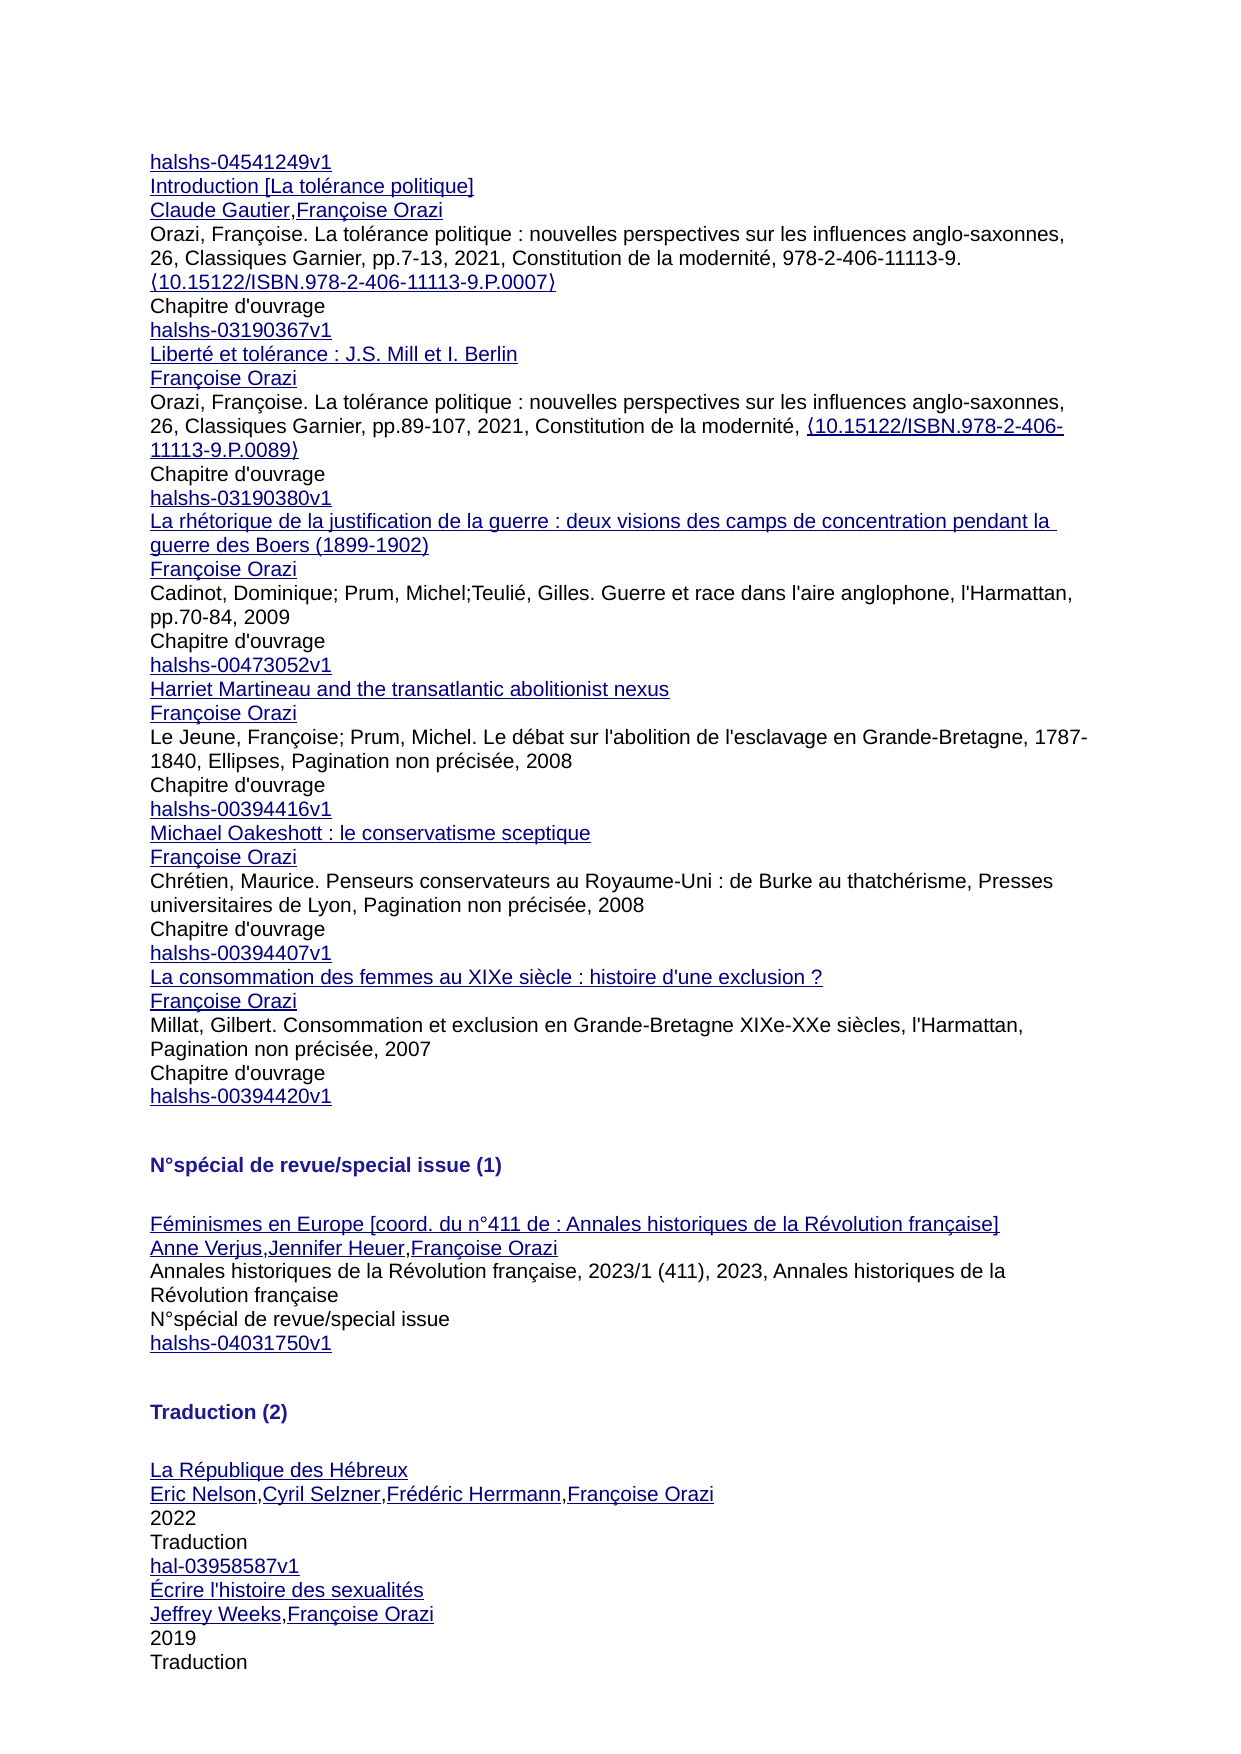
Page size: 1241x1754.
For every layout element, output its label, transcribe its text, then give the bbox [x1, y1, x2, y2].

table_header Féminismes en Europe [coord. du n°411 de : Annales historiques de la Révolution française] Anne Verjus,Jennifer Heuer,Françoise Orazi Annales historiques de la Révolution française, 2023/1 (411), 2023, Annales historiques de la Révolution française N°spécial de revue/special issue halshs-04031750v1 [150, 1211, 1090, 1355]
table_cell La consommation des femmes au XIXe siècle : histoire d'une exclusion ? Françoise Orazi Millat, Gilbert. Consommation et exclusion en Grande-Bretagne XIXe-XXe siècles, l'Harmattan, Pagination non précisée, 2007 Chapitre d'ouvrage halshs-00394420v1 [150, 965, 1090, 1108]
table_cell Écrire l'histoire des sexualités Jeffrey Weeks,Françoise Orazi 2019 Traduction [150, 1578, 1090, 1674]
table_header La République des Hébreux Eric Nelson,Cyril Selzner,Frédéric Herrmann,Françoise Orazi 2022 Traduction hal-03958587v1 [150, 1458, 1090, 1578]
table_cell Harriet Martineau and the transatlantic abolitionist nexus Françoise Orazi Le Jeune, Françoise; Prum, Michel. Le débat sur l'abolition de l'esclavage en Grande-Bretagne, 1787-1840, Ellipses, Pagination non précisée, 2008 Chapitre d'ouvrage halshs-00394416v1 [150, 677, 1090, 821]
table_cell Liberté et tolérance : J.S. Mill et I. Berlin Françoise Orazi Orazi, Françoise. La tolérance politique : nouvelles perspectives sur les influences anglo-saxonnes, 26, Classiques Garnier, pp.89-107, 2021, Constitution de la modernité, ⟨10.15122/ISBN.978-2-406-11113-9.P.0089⟩ Chapitre d'ouvrage halshs-03190380v1 [150, 342, 1090, 509]
subtitle Traduction (2) [150, 1400, 1090, 1424]
table_cell Michael Oakeshott : le conservatisme sceptique Françoise Orazi Chrétien, Maurice. Penseurs conservateurs au Royaume-Uni : de Burke au thatchérisme, Presses universitaires de Lyon, Pagination non précisée, 2008 Chapitre d'ouvrage halshs-00394407v1 [150, 821, 1090, 964]
table_cell halshs-04541249v1 [150, 150, 1090, 174]
table_cell La rhétorique de la justification de la guerre : deux visions des camps de concentration pendant la guerre des Boers (1899-1902) Françoise Orazi Cadinot, Dominique; Prum, Michel;Teulié, Gilles. Guerre et race dans l'aire anglophone, l'Harmattan, pp.70-84, 2009 Chapitre d'ouvrage halshs-00473052v1 [150, 509, 1090, 677]
table_cell Introduction [La tolérance politique] Claude Gautier,Françoise Orazi Orazi, Françoise. La tolérance politique : nouvelles perspectives sur les influences anglo-saxonnes, 26, Classiques Garnier, pp.7-13, 2021, Constitution de la modernité, 978-2-406-11113-9. ⟨10.15122/ISBN.978-2-406-11113-9.P.0007⟩ Chapitre d'ouvrage halshs-03190367v1 [150, 174, 1090, 342]
subtitle N°spécial de revue/special issue (1) [150, 1153, 1090, 1177]
